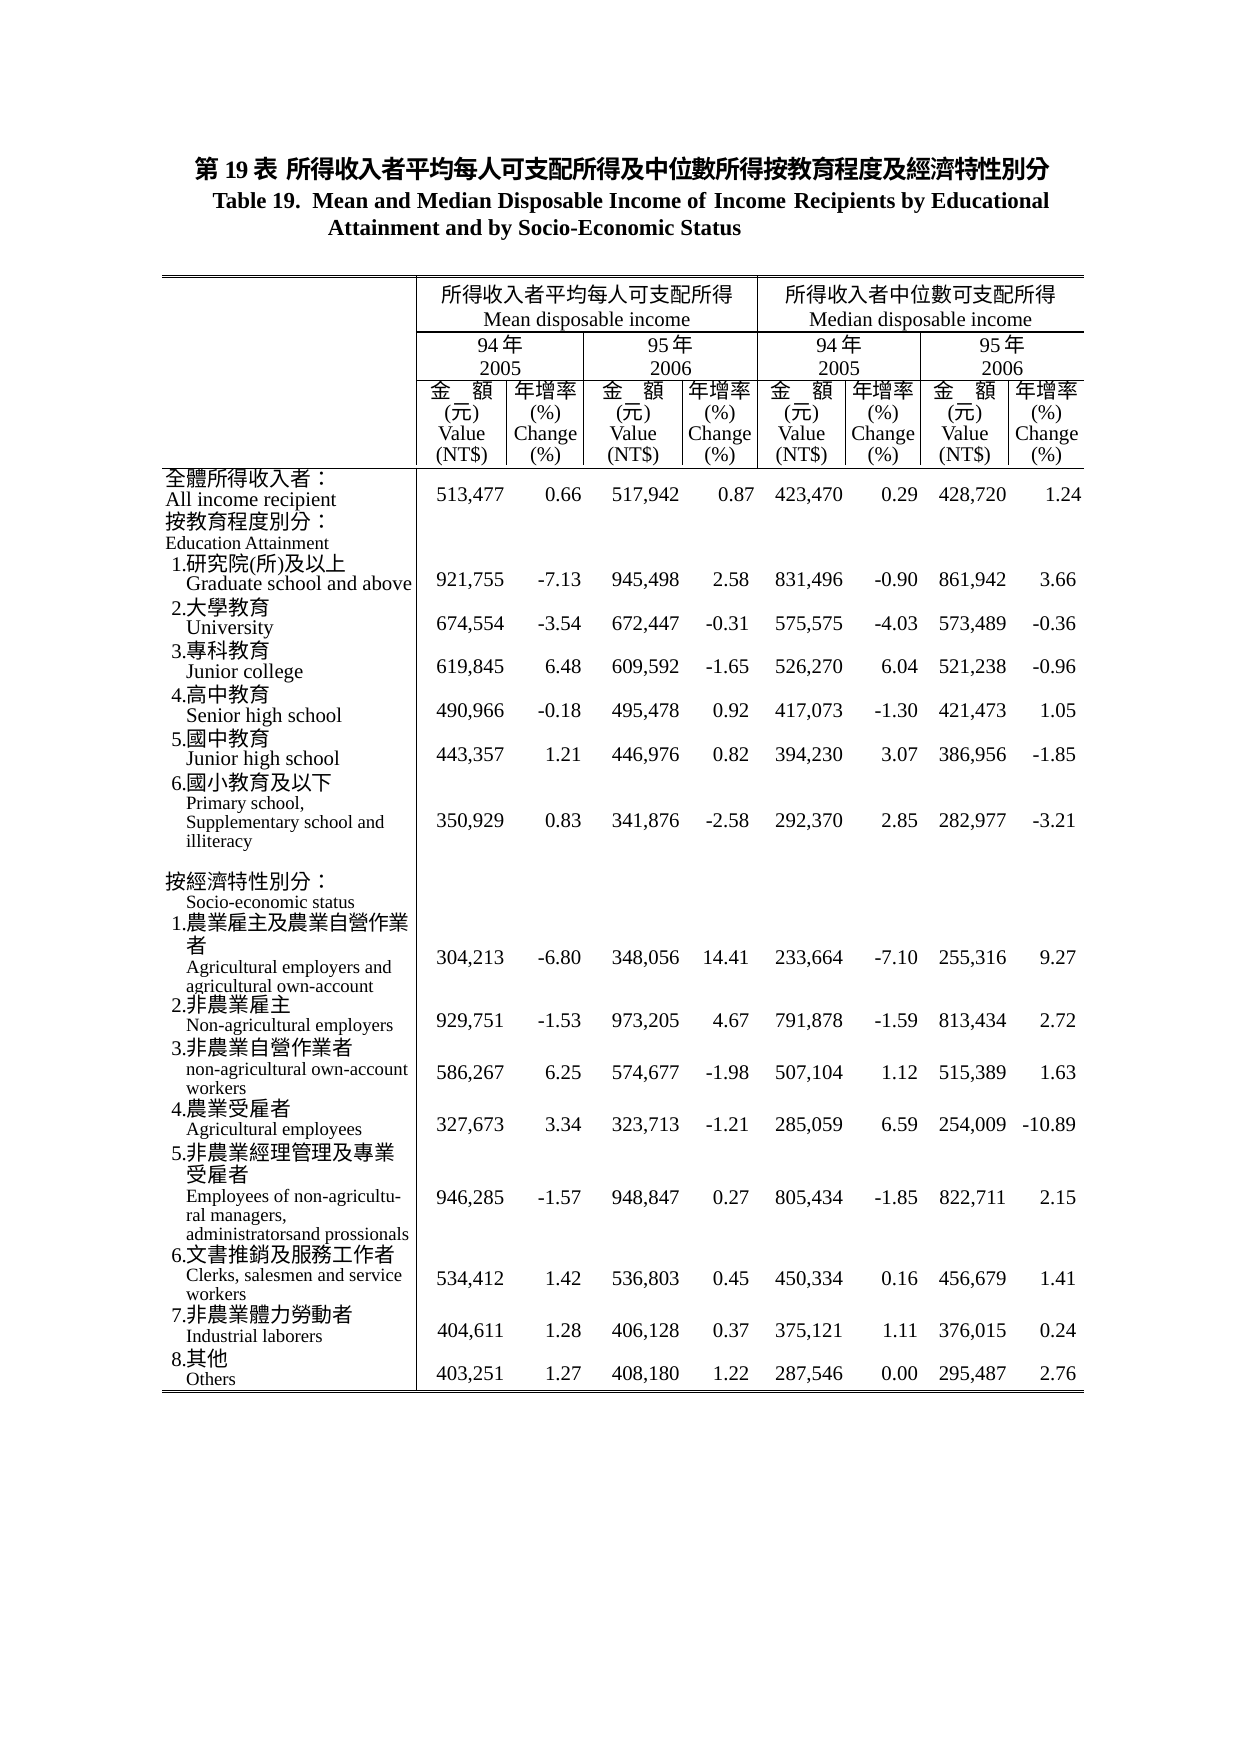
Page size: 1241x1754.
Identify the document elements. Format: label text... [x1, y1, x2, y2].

table_cell [162, 278, 416, 465]
table_cell -1.53 [507, 994, 584, 1037]
table_cell 8.其他 Others [162, 1348, 416, 1389]
table_cell 861,942 [921, 553, 1009, 597]
table_cell 404,611 [417, 1304, 507, 1348]
table_cell [507, 860, 584, 871]
table_cell 14.41 [682, 913, 757, 994]
table_cell Table 19. Mean and Median Disposable Income of Income Recipients by Educational Attainment and by Socio-Economic Status [162, 188, 1084, 242]
table_cell 全體所得收入者： All income recipient [162, 469, 416, 511]
table_header 第19表 所得收入者平均每人可支配所得及中位數所得按教育程度及經濟特性別分 [162, 150, 1084, 187]
table_cell 507,104 [757, 1038, 846, 1098]
table_cell 0.00 [846, 1348, 921, 1389]
table_cell -0.96 [1009, 640, 1084, 684]
table_cell 323,713 [584, 1098, 682, 1142]
table_cell 0.82 [682, 728, 757, 772]
table_cell 1.24 [1009, 469, 1084, 511]
table_cell 6.48 [507, 640, 584, 684]
table_cell -0.18 [507, 684, 584, 728]
table_cell 515,389 [921, 1038, 1009, 1098]
table_cell [846, 871, 921, 912]
table_cell -6.80 [507, 913, 584, 994]
table_cell 423,470 [757, 469, 846, 511]
table_cell 6.25 [507, 1038, 584, 1098]
table_cell -7.13 [507, 553, 584, 597]
table_cell 575,575 [757, 597, 846, 640]
table_cell [417, 860, 507, 871]
table_cell -3.21 [1009, 772, 1084, 860]
table_cell 805,434 [757, 1142, 846, 1244]
table_cell 450,334 [757, 1244, 846, 1304]
table_cell 3.34 [507, 1098, 584, 1142]
table_cell 534,412 [417, 1244, 507, 1304]
table_cell 674,554 [417, 597, 507, 640]
table_cell 6.04 [846, 640, 921, 684]
table_cell 0.87 [682, 469, 757, 511]
table_cell 95年 2006 [584, 333, 757, 379]
table_cell -1.85 [846, 1142, 921, 1244]
table_cell 0.16 [846, 1244, 921, 1304]
table_cell 672,447 [584, 597, 682, 640]
table_cell 2.85 [846, 772, 921, 860]
table_cell 292,370 [757, 772, 846, 860]
table_cell [846, 860, 921, 871]
table_cell 446,976 [584, 728, 682, 772]
table_cell 按教育程度別分： Education Attainment [162, 511, 416, 553]
table_cell 327,673 [417, 1098, 507, 1142]
table_cell -1.21 [682, 1098, 757, 1142]
table_cell [921, 871, 1009, 912]
table_cell 513,477 [417, 469, 507, 511]
table_cell -1.98 [682, 1038, 757, 1098]
table_cell [1009, 860, 1084, 871]
table_cell [757, 871, 846, 912]
table_cell 3.專科教育 Junior college [162, 640, 416, 684]
table_cell 573,489 [921, 597, 1009, 640]
table_cell 526,270 [757, 640, 846, 684]
table_cell 按經濟特性別分： Socio-economic status [162, 871, 416, 912]
table_cell 948,847 [584, 1142, 682, 1244]
table_cell 6.文書推銷及服務工作者 Clerks, salesmen and service workers [162, 1244, 416, 1304]
table_cell -1.57 [507, 1142, 584, 1244]
table_cell [584, 860, 682, 871]
table_cell 921,755 [417, 553, 507, 597]
table_cell 1.11 [846, 1304, 921, 1348]
table_cell 233,664 [757, 913, 846, 994]
table_cell 1.農業雇主及農業自營作業者 Agricultural employers and agricultural own-account workers [162, 913, 416, 994]
table_cell 945,498 [584, 553, 682, 597]
table_cell [921, 860, 1009, 871]
table_cell [846, 511, 921, 553]
table_cell 304,213 [417, 913, 507, 994]
table_cell 428,720 [921, 469, 1009, 511]
table_cell 0.29 [846, 469, 921, 511]
table_cell 619,845 [417, 640, 507, 684]
table_cell 金 額 (元) Value (NT$) [921, 381, 1008, 465]
table_cell 831,496 [757, 553, 846, 597]
table_cell [1009, 871, 1084, 912]
table_cell 929,751 [417, 994, 507, 1037]
table_cell 421,473 [921, 684, 1009, 728]
table_cell 255,316 [921, 913, 1009, 994]
table_cell -0.36 [1009, 597, 1084, 640]
table_cell 年增率 (%) Change (%) [1009, 381, 1084, 465]
table_cell 2.76 [1009, 1348, 1084, 1389]
table_cell 95年 2006 [921, 333, 1084, 379]
table_cell 2.72 [1009, 994, 1084, 1037]
table_cell 5.非農業經理管理及專業受雇者 Employees of non-agricultu-ral managers, administratorsand prossionals [162, 1142, 416, 1244]
table_cell [682, 511, 757, 553]
table_cell [1009, 511, 1084, 553]
table_cell 0.66 [507, 469, 584, 511]
table_cell [757, 511, 846, 553]
table_cell 0.83 [507, 772, 584, 860]
table_cell 所得收入者中位數可支配所得 Median disposable income [758, 278, 1084, 331]
table_cell [417, 511, 507, 553]
table_cell 2.大學教育 University [162, 597, 416, 640]
table_cell [162, 242, 1084, 258]
table_cell 1.42 [507, 1244, 584, 1304]
table_cell 456,679 [921, 1244, 1009, 1304]
table_cell 2.58 [682, 553, 757, 597]
table_cell 973,205 [584, 994, 682, 1037]
table_cell 403,251 [417, 1348, 507, 1389]
table_cell 1.28 [507, 1304, 584, 1348]
table_cell 574,677 [584, 1038, 682, 1098]
table_cell 376,015 [921, 1304, 1009, 1348]
table_cell -1.30 [846, 684, 921, 728]
table_cell 254,009 [921, 1098, 1009, 1142]
table_cell 1.27 [507, 1348, 584, 1389]
table_cell [162, 860, 416, 871]
table_cell 金 額 (元) Value (NT$) [417, 381, 506, 465]
table_cell -1.59 [846, 994, 921, 1037]
table_cell 94年 2005 [758, 333, 920, 379]
table_cell 791,878 [757, 994, 846, 1037]
table_cell 348,056 [584, 913, 682, 994]
table_cell -0.90 [846, 553, 921, 597]
table_cell 536,803 [584, 1244, 682, 1304]
table_cell [682, 860, 757, 871]
table_cell 7.非農業體力勞動者 Industrial laborers [162, 1304, 416, 1348]
table_cell 0.37 [682, 1304, 757, 1348]
table_cell -1.85 [1009, 728, 1084, 772]
table_cell 521,238 [921, 640, 1009, 684]
table_cell 0.27 [682, 1142, 757, 1244]
table_cell 822,711 [921, 1142, 1009, 1244]
table_cell -10.89 [1009, 1098, 1084, 1142]
table_cell -4.03 [846, 597, 921, 640]
table_cell 386,956 [921, 728, 1009, 772]
table_cell 0.24 [1009, 1304, 1084, 1348]
table_cell 341,876 [584, 772, 682, 860]
table_cell [921, 511, 1009, 553]
table_cell 9.27 [1009, 913, 1084, 994]
table_cell 1.63 [1009, 1038, 1084, 1098]
table_cell [162, 258, 1084, 275]
table_cell 3.非農業自營作業者 non-agricultural own-account workers [162, 1038, 416, 1098]
table_cell 813,434 [921, 994, 1009, 1037]
table_cell 517,942 [584, 469, 682, 511]
table_cell 1.41 [1009, 1244, 1084, 1304]
table_cell 6.國小教育及以下 Primary school, Supplementary school and illiteracy [162, 772, 416, 860]
table_cell 4.67 [682, 994, 757, 1037]
table_cell [507, 871, 584, 912]
table_cell 所得收入者平均每人可支配所得 Mean disposable income [417, 278, 757, 331]
table_cell 282,977 [921, 772, 1009, 860]
table_cell [507, 511, 584, 553]
table_cell 495,478 [584, 684, 682, 728]
table_cell -7.10 [846, 913, 921, 994]
table_cell 3.66 [1009, 553, 1084, 597]
table_cell 4.高中教育 Senior high school [162, 684, 416, 728]
table_cell 4.農業受雇者 Agricultural employees [162, 1098, 416, 1142]
table_cell -0.31 [682, 597, 757, 640]
table_cell 金 額 (元) Value (NT$) [758, 381, 845, 465]
table_cell 1.05 [1009, 684, 1084, 728]
table_cell 408,180 [584, 1348, 682, 1389]
table_cell 295,487 [921, 1348, 1009, 1389]
table_cell -2.58 [682, 772, 757, 860]
table_cell 586,267 [417, 1038, 507, 1098]
table_cell 394,230 [757, 728, 846, 772]
table_cell 406,128 [584, 1304, 682, 1348]
table_cell 350,929 [417, 772, 507, 860]
table_cell 0.45 [682, 1244, 757, 1304]
table_cell 2.15 [1009, 1142, 1084, 1244]
table_cell 年增率 (%) Change (%) [507, 381, 583, 465]
table_cell 6.59 [846, 1098, 921, 1142]
table_cell 94年 2005 [417, 333, 583, 379]
table_cell [584, 871, 682, 912]
table_cell -3.54 [507, 597, 584, 640]
table_cell 1.22 [682, 1348, 757, 1389]
table_cell 375,121 [757, 1304, 846, 1348]
table_cell 1.12 [846, 1038, 921, 1098]
table_cell 285,059 [757, 1098, 846, 1142]
table_cell 1.21 [507, 728, 584, 772]
table_cell 5.國中教育 Junior high school [162, 728, 416, 772]
table_cell 946,285 [417, 1142, 507, 1244]
table_cell 609,592 [584, 640, 682, 684]
table_cell [584, 511, 682, 553]
table_cell [757, 860, 846, 871]
table_cell 0.92 [682, 684, 757, 728]
table_cell 2.非農業雇主 Non-agricultural employers [162, 994, 416, 1037]
table_cell 年增率 (%) Change (%) [846, 381, 920, 465]
table_cell 490,966 [417, 684, 507, 728]
table_cell 年增率 (%) Change (%) [683, 381, 757, 465]
table_cell 3.07 [846, 728, 921, 772]
table_cell [682, 871, 757, 912]
table_cell 金 額 (元) Value (NT$) [584, 381, 682, 465]
table_cell 417,073 [757, 684, 846, 728]
table_cell 443,357 [417, 728, 507, 772]
table_cell 287,546 [757, 1348, 846, 1389]
table_cell [417, 871, 507, 912]
table_cell 1.研究院(所)及以上 Graduate school and above [162, 553, 416, 597]
table_cell -1.65 [682, 640, 757, 684]
